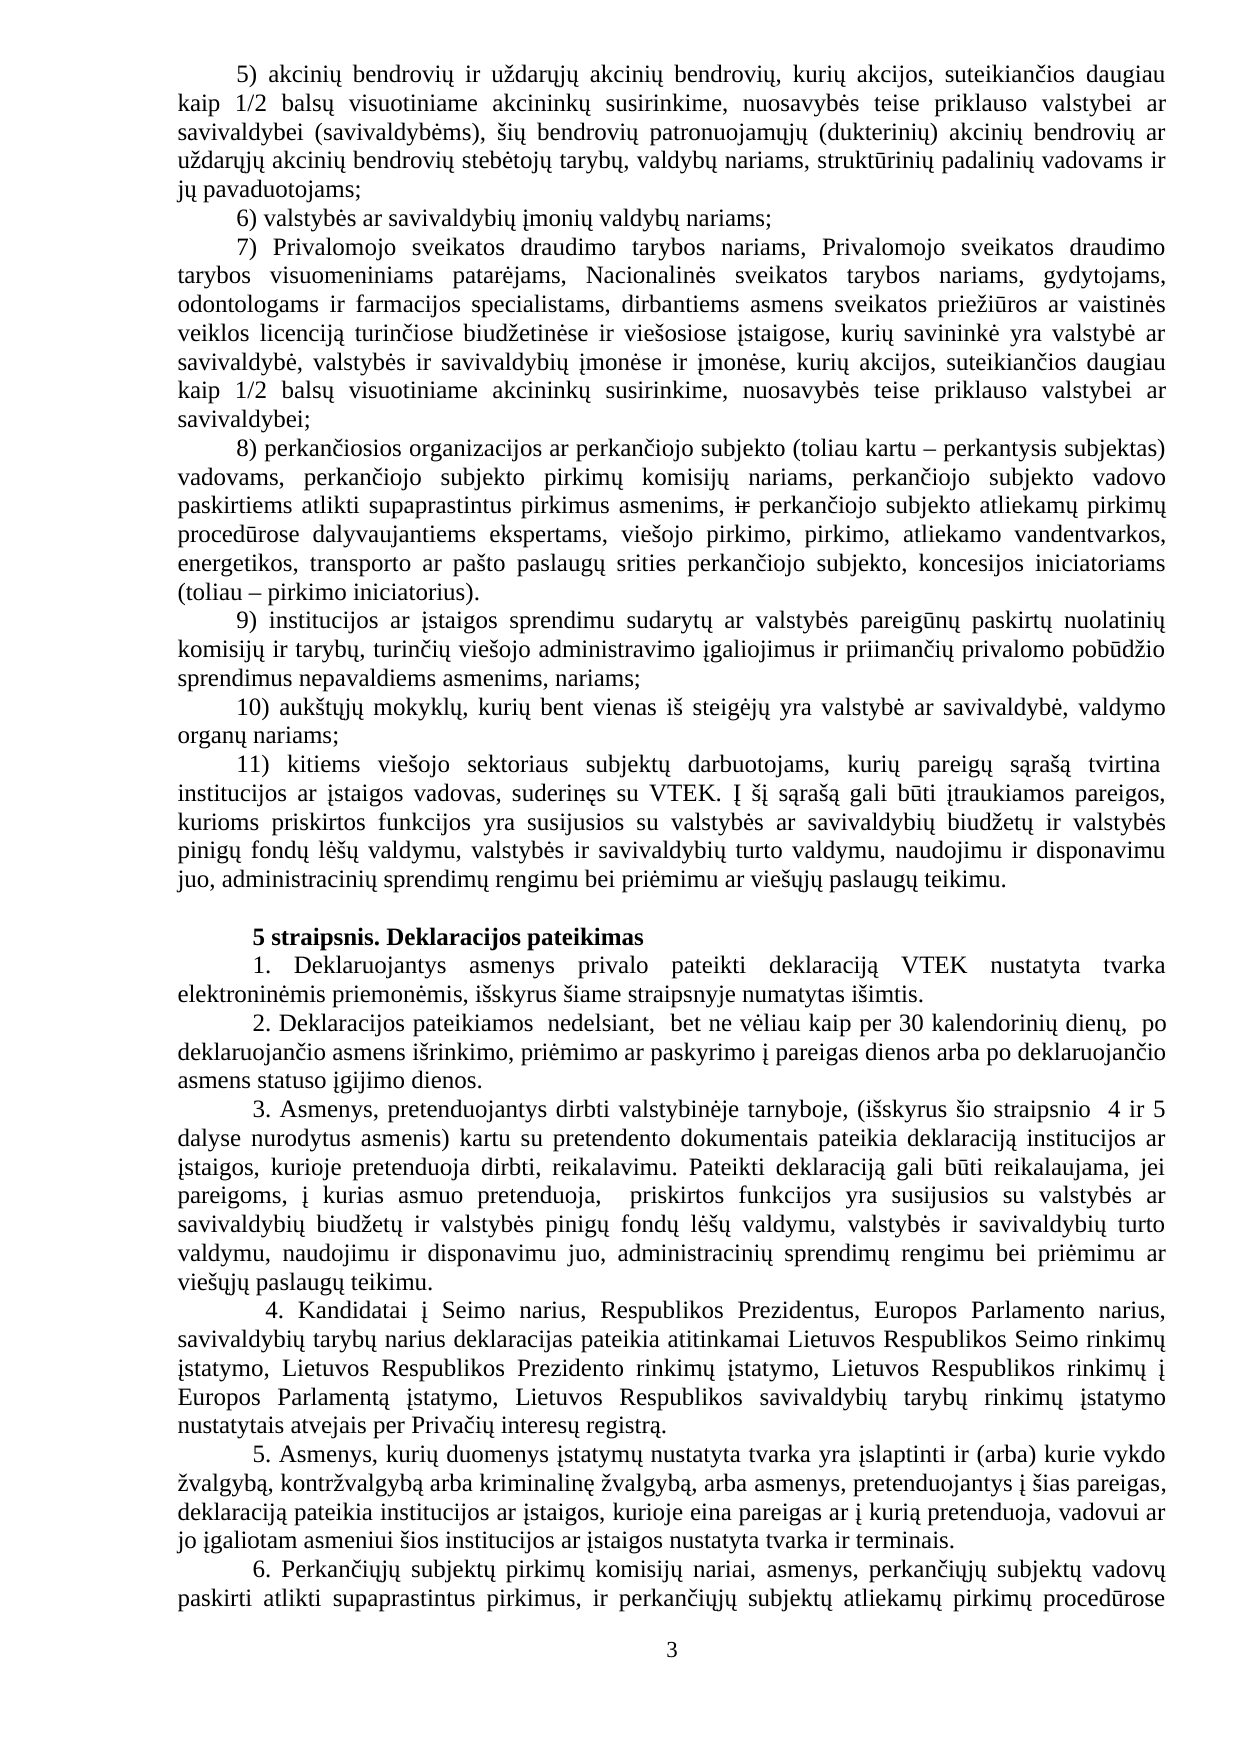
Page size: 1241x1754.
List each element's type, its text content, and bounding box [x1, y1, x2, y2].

text 1. Deklaruojantys asmenys privalo pateikti deklaraciją VTEK nustatyta tvarka elektroninėmis priemonėmis, išskyrus šiame straipsnyje numatytas išimtis. [177, 950, 1167, 1008]
text 10) aukštųjų mokyklų, kurių bent vienas iš steigėjų yra valstybė ar savivaldybė, valdymo organų nariams; [177, 692, 1167, 749]
text 7) Privalomojo sveikatos draudimo tarybos nariams, Privalomojo sveikatos draudimo tarybos visuomeniniams patarėjams, Nacionalinės sveikatos tarybos nariams, gydytojams, odontologams ir farmacijos specialistams, dirbantiems asmens sveikatos priežiūros ar vaistinės veiklos licenciją turinčiose biudžetinėse ir viešosiose įstaigose, kurių savininkė yra valstybė ar savivaldybė, valstybės ir savivaldybių įmonėse ir įmonėse, kurių akcijos, suteikiančios daugiau kaip 1/2 balsų visuotiniame akcininkų susirinkime, nuosavybės teise priklauso valstybei ar savivaldybei; [177, 232, 1167, 433]
text 8) perkančiosios organizacijos ar perkančiojo subjekto (toliau kartu – perkantysis subjektas) vadovams, perkančiojo subjekto pirkimų komisijų nariams, perkančiojo subjekto vadovo paskirtiems atlikti supaprastintus pirkimus asmenims, ir perkančiojo subjekto atliekamų pirkimų procedūrose dalyvaujantiems ekspertams, viešojo pirkimo, pirkimo, atliekamo vandentvarkos, energetikos, transporto ar pašto paslaugų srities perkančiojo subjekto, koncesijos iniciatoriams (toliau – pirkimo iniciatorius). [177, 433, 1167, 605]
text 5 straipsnis. Deklaracijos pateikimas [177, 922, 1167, 950]
text 9) institucijos ar įstaigos sprendimu sudarytų ar valstybės pareigūnų paskirtų nuolatinių komisijų ir tarybų, turinčių viešojo administravimo įgaliojimus ir priimančių privalomo pobūdžio sprendimus nepavaldiems asmenims, nariams; [177, 605, 1167, 692]
text 6. Perkančiųjų subjektų pirkimų komisijų nariai, asmenys, perkančiųjų subjektų vadovų paskirti atlikti supaprastintus pirkimus, ir perkančiųjų subjektų atliekamų pirkimų procedūrose [177, 1554, 1167, 1612]
text 4. Kandidatai į Seimo narius, Respublikos Prezidentus, Europos Parlamento narius, savivaldybių tarybų narius deklaracijas pateikia atitinkamai Lietuvos Respublikos Seimo rinkimų įstatymo, Lietuvos Respublikos Prezidento rinkimų įstatymo, Lietuvos Respublikos rinkimų į Europos Parlamentą įstatymo, Lietuvos Respublikos savivaldybių tarybų rinkimų įstatymo nustatytais atvejais per Privačių interesų registrą. [177, 1295, 1167, 1439]
text 2. Deklaracijos pateikiamos nedelsiant, bet ne vėliau kaip per 30 kalendorinių dienų, po deklaruojančio asmens išrinkimo, priėmimo ar paskyrimo į pareigas dienos arba po deklaruojančio asmens statuso įgijimo dienos. [177, 1008, 1167, 1094]
text 11) kitiems viešojo sektoriaus subjektų darbuotojams, kurių pareigų sąrašą tvirtina institucijos ar įstaigos vadovas, suderinęs su VTEK. Į šį sąrašą gali būti įtraukiamos pareigos, kurioms priskirtos funkcijos yra susijusios su valstybės ar savivaldybių biudžetų ir valstybės pinigų fondų lėšų valdymu, valstybės ir savivaldybių turto valdymu, naudojimu ir disponavimu juo, administracinių sprendimų rengimu bei priėmimu ar viešųjų paslaugų teikimu. [177, 749, 1167, 893]
text 5) akcinių bendrovių ir uždarųjų akcinių bendrovių, kurių akcijos, suteikiančios daugiau kaip 1/2 balsų visuotiniame akcininkų susirinkime, nuosavybės teise priklauso valstybei ar savivaldybei (savivaldybėms), šių bendrovių patronuojamųjų (dukterinių) akcinių bendrovių ar uždarųjų akcinių bendrovių stebėtojų tarybų, valdybų nariams, struktūrinių padalinių vadovams ir jų pavaduotojams; [177, 59, 1167, 203]
text 3. Asmenys, pretenduojantys dirbti valstybinėje tarnyboje, (išskyrus šio straipsnio 4 ir 5 dalyse nurodytus asmenis) kartu su pretendento dokumentais pateikia deklaraciją institucijos ar įstaigos, kurioje pretenduoja dirbti, reikalavimu. Pateikti deklaraciją gali būti reikalaujama, jei pareigoms, į kurias asmuo pretenduoja, priskirtos funkcijos yra susijusios su valstybės ar savivaldybių biudžetų ir valstybės pinigų fondų lėšų valdymu, valstybės ir savivaldybių turto valdymu, naudojimu ir disponavimu juo, administracinių sprendimų rengimu bei priėmimu ar viešųjų paslaugų teikimu. [177, 1094, 1167, 1295]
text 6) valstybės ar savivaldybių įmonių valdybų nariams; [177, 203, 1167, 232]
text 5. Asmenys, kurių duomenys įstatymų nustatyta tvarka yra įslaptinti ir (arba) kurie vykdo žvalgybą, kontržvalgybą arba kriminalinę žvalgybą, arba asmenys, pretenduojantys į šias pareigas, deklaraciją pateikia institucijos ar įstaigos, kurioje eina pareigas ar į kurią pretenduoja, vadovui ar jo įgaliotam asmeniui šios institucijos ar įstaigos nustatyta tvarka ir terminais. [177, 1439, 1167, 1554]
